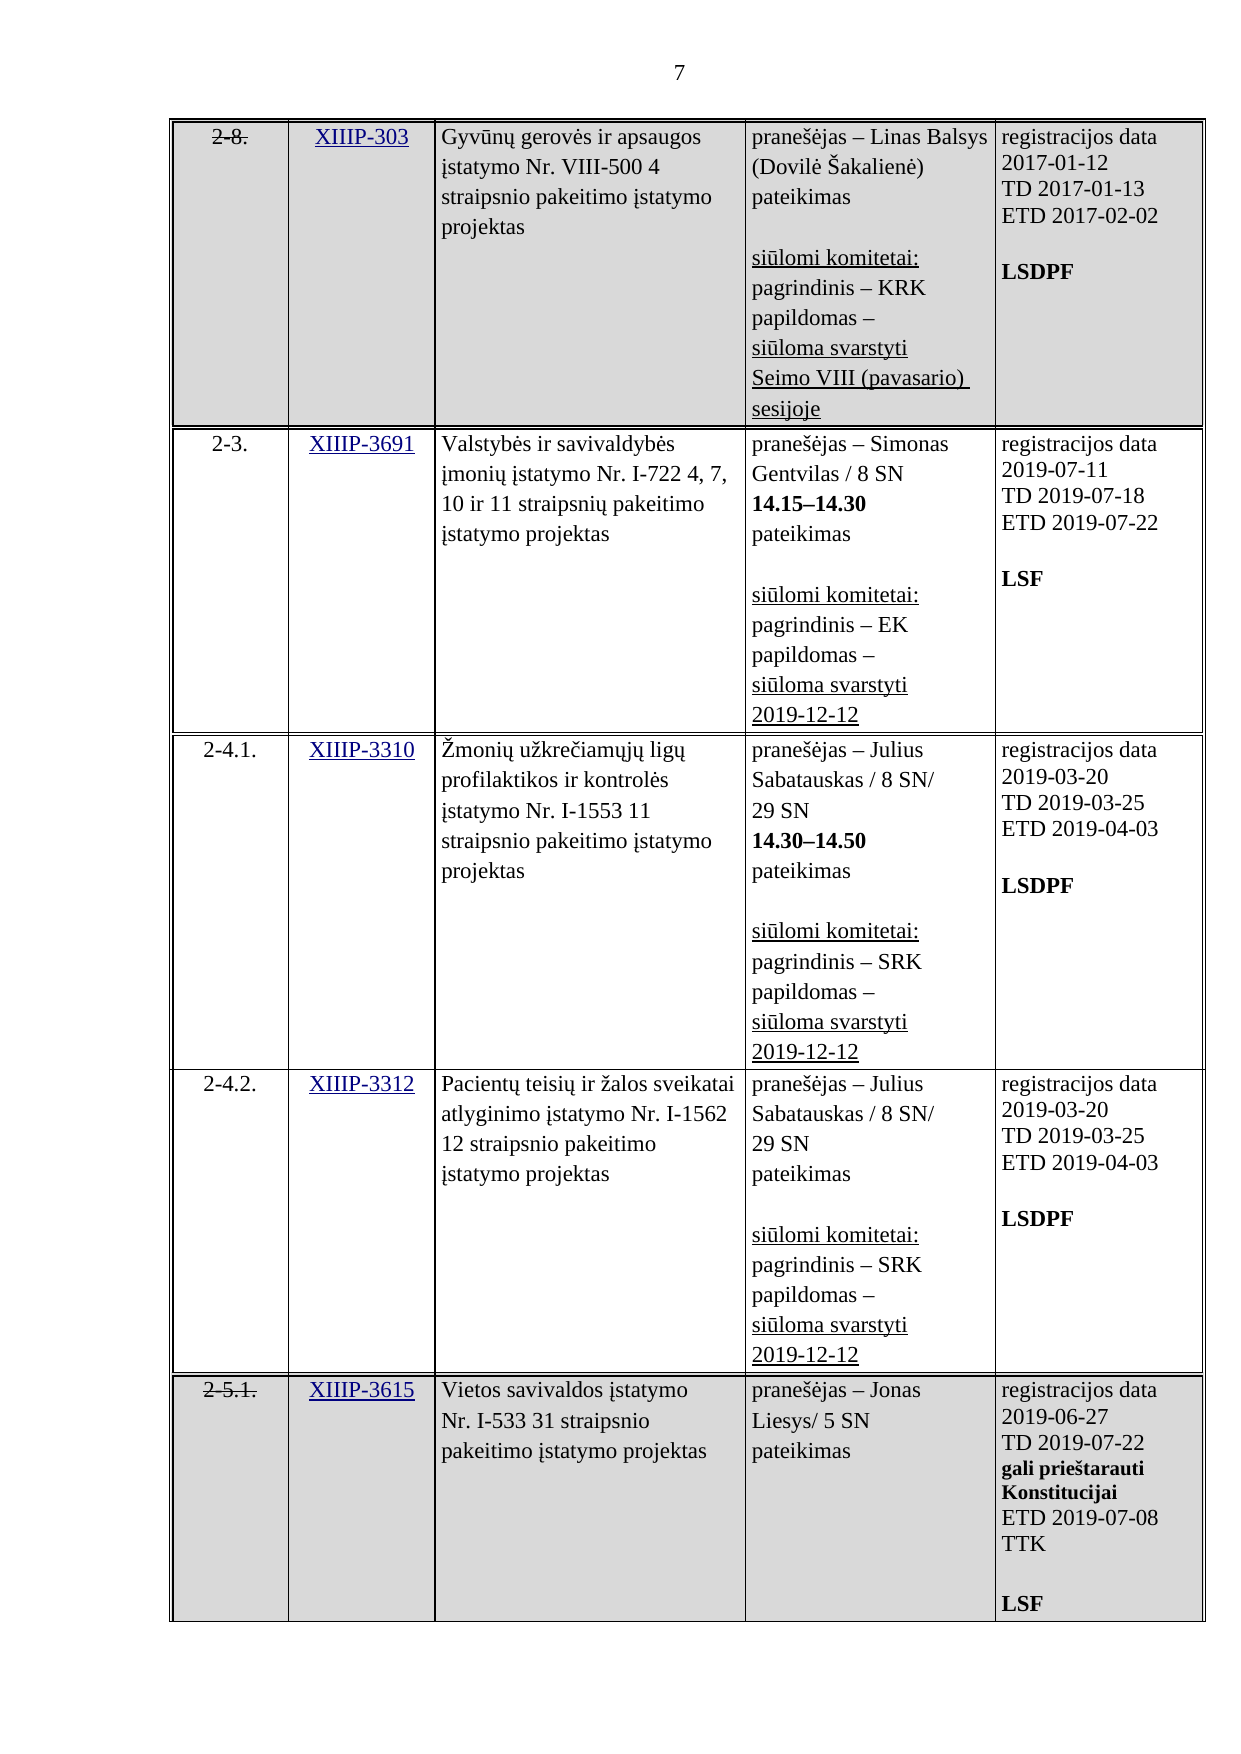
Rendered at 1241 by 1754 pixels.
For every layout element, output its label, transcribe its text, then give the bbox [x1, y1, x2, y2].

table_cell 2-5.1. [174, 1377, 288, 1621]
table_cell [1206, 425, 1240, 732]
table_cell XIIIP-303 [289, 123, 434, 425]
table_cell XIIIP-3615 [289, 1377, 434, 1621]
table_cell Vietos savivaldos įstatymo Nr. I-533 31 straipsnio pakeitimo įstatymo projektas [436, 1377, 745, 1621]
table_cell XIIIP-3691 [289, 430, 434, 732]
table_cell pranešėjas – Simonas Gentvilas / 8 SN 14.15–14.30 pateikimas siūlomi komitetai: pagrindinis – EK papildomas – siūloma svarstyti 2019-12-12 [746, 430, 995, 732]
table_cell Valstybės ir savivaldybės įmonių įstatymo Nr. I-722 4, 7, 10 ir 11 straipsnių pakeitimo įstatymo projektas [436, 430, 745, 732]
table_cell [1206, 1069, 1240, 1372]
table_cell XIIIP-3312 [289, 1070, 434, 1372]
table_cell 2-8. [174, 123, 288, 425]
table_cell registracijos data 2019-07-11 TD 2019-07-18 ETD 2019-07-22 LSF [996, 430, 1202, 732]
table_cell Pacientų teisių ir žalos sveikatai atlyginimo įstatymo Nr. I-1562 12 straipsnio pakeitimo įstatymo projektas [436, 1070, 745, 1372]
table_cell pranešėjas – Julius Sabatauskas / 8 SN/ 29 SN 14.30–14.50 pateikimas siūlomi komitetai: pagrindinis – SRK papildomas – siūloma svarstyti 2019-12-12 [746, 736, 995, 1069]
table_cell XIIIP-3310 [289, 736, 434, 1069]
table_cell pranešėjas – Linas Balsys (Dovilė Šakalienė) pateikimas siūlomi komitetai: pagrindinis – KRK papildomas – siūloma svarstyti Seimo VIII (pavasario) sesijoje [746, 123, 995, 425]
table_cell pranešėjas – Julius Sabatauskas / 8 SN/ 29 SN pateikimas siūlomi komitetai: pagrindinis – SRK papildomas – siūloma svarstyti 2019-12-12 [746, 1070, 995, 1372]
table_cell [1206, 118, 1240, 425]
table_cell Žmonių užkrečiamųjų ligų profilaktikos ir kontrolės įstatymo Nr. I-1553 11 straipsnio pakeitimo įstatymo projektas [436, 736, 745, 1069]
table_cell pranešėjas – Jonas Liesys/ 5 SN pateikimas [746, 1377, 995, 1621]
table_cell Gyvūnų gerovės ir apsaugos įstatymo Nr. VIII-500 4 straipsnio pakeitimo įstatymo projektas [436, 123, 745, 425]
table_cell registracijos data 2019-03-20 TD 2019-03-25 ETD 2019-04-03 LSDPF [996, 736, 1202, 1069]
table_cell 2-4.2. [174, 1070, 288, 1372]
table_cell registracijos data 2019-03-20 TD 2019-03-25 ETD 2019-04-03 LSDPF [996, 1070, 1202, 1372]
table_cell 2-3. [174, 430, 288, 732]
table_cell registracijos data 2017-01-12 TD 2017-01-13 ETD 2017-02-02 LSDPF [996, 123, 1202, 425]
table_cell 2-4.1. [174, 736, 288, 1069]
table_cell [1206, 732, 1240, 1069]
table_cell registracijos data 2019-06-27 TD 2019-07-22 gali prieštarauti Konstitucijai ETD 2019-07-08 TTK LSF [996, 1377, 1202, 1621]
table_cell [1206, 1372, 1240, 1621]
